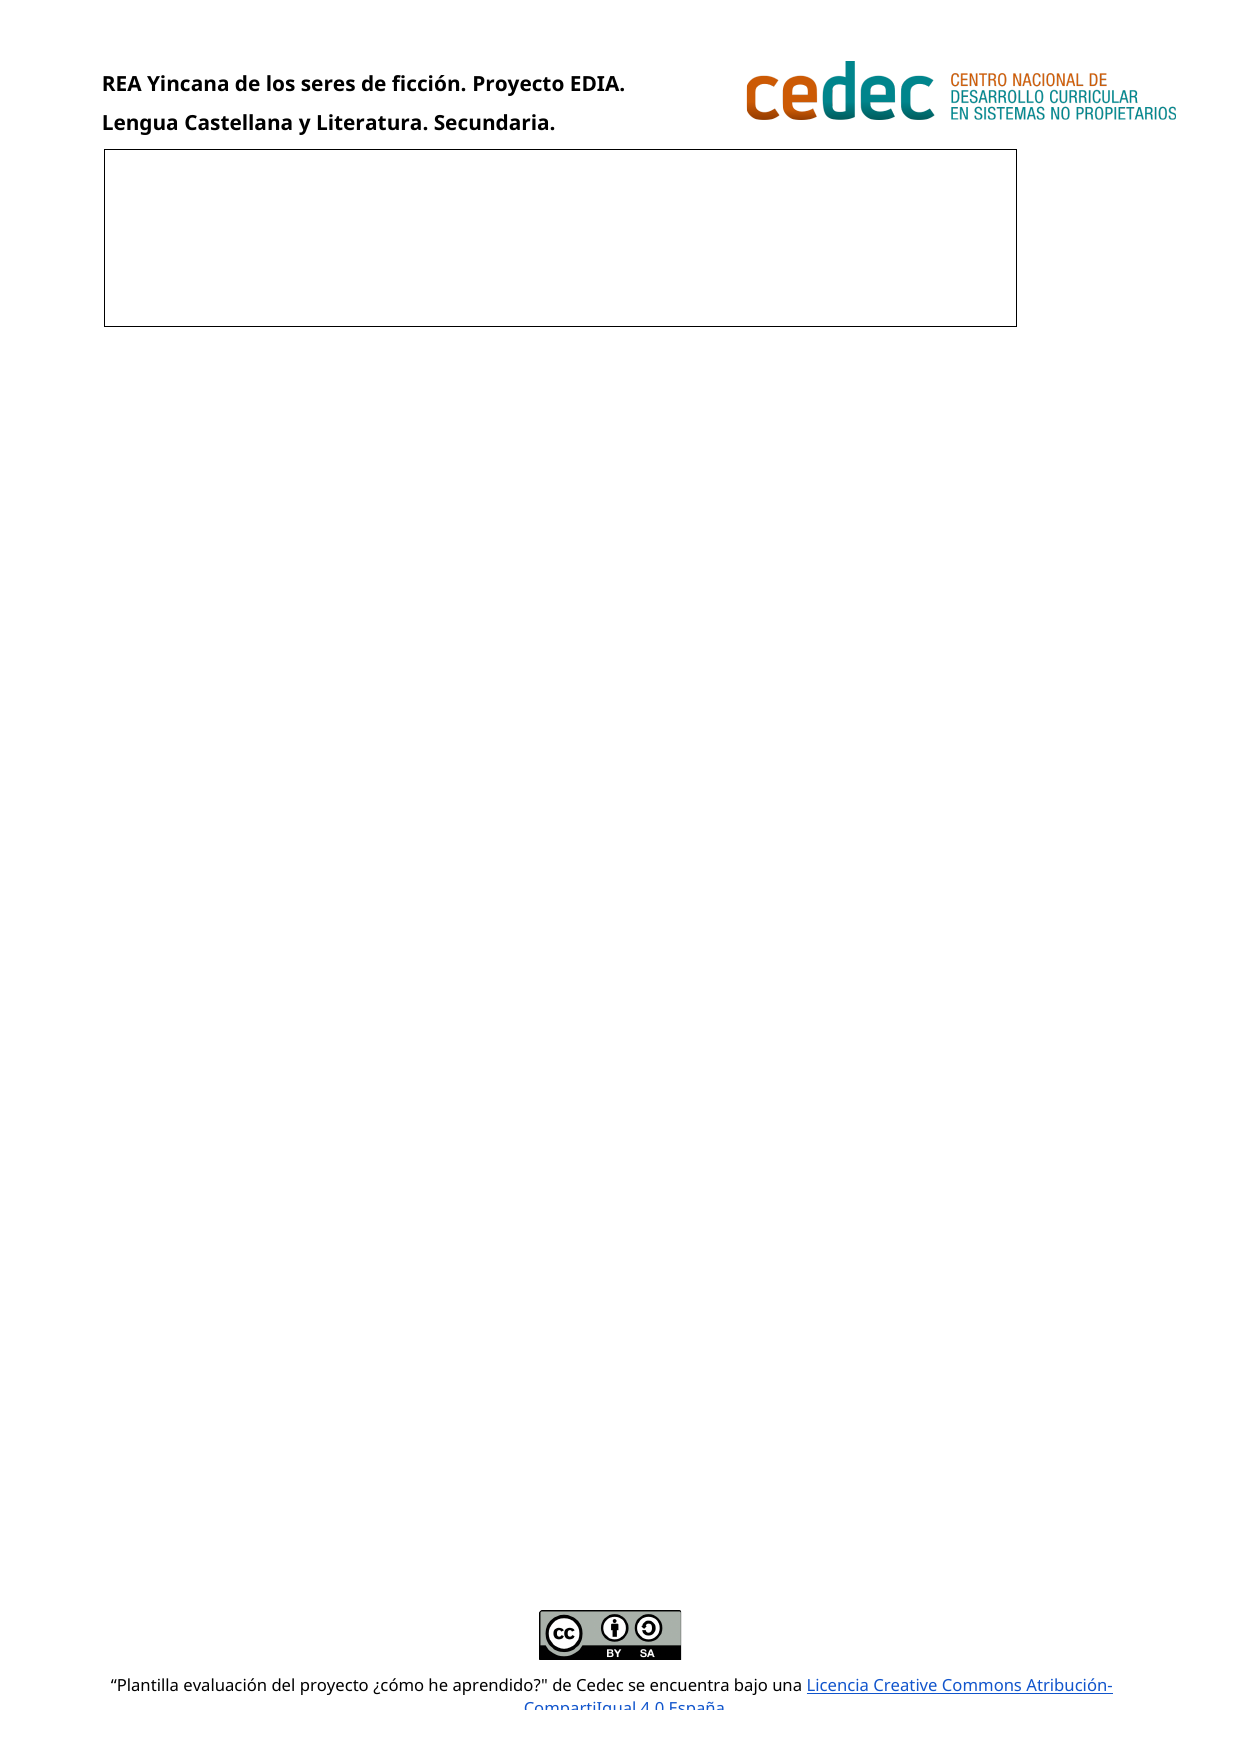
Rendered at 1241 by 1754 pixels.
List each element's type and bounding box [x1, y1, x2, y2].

picture [539, 1610, 682, 1660]
table_header [105, 150, 1016, 326]
picture [746, 61, 1176, 120]
